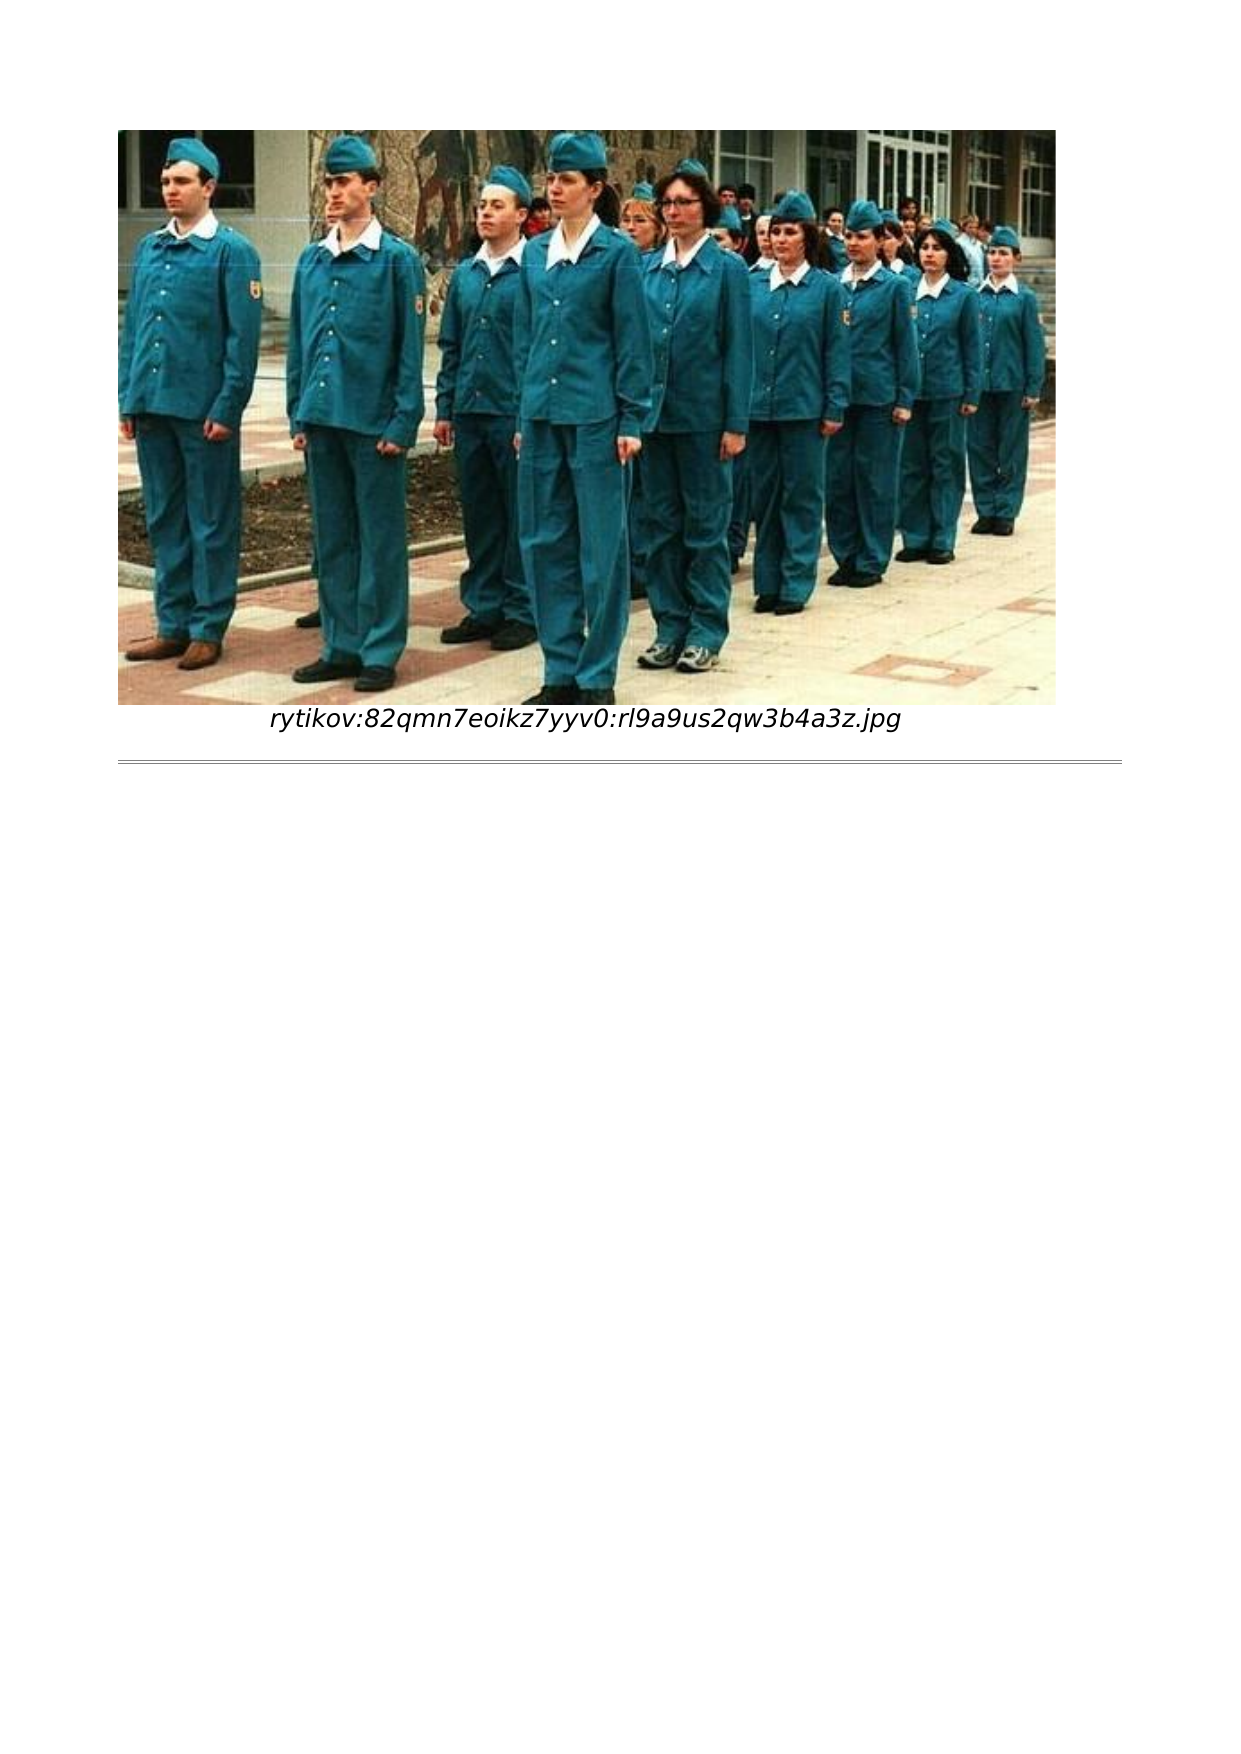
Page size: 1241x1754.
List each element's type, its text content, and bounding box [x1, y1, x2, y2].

text rytikov:82qmn7eoikz7yyv0:rl9a9us2qw3b4a3z.jpg [118, 705, 1056, 733]
picture [118, 130, 1056, 705]
